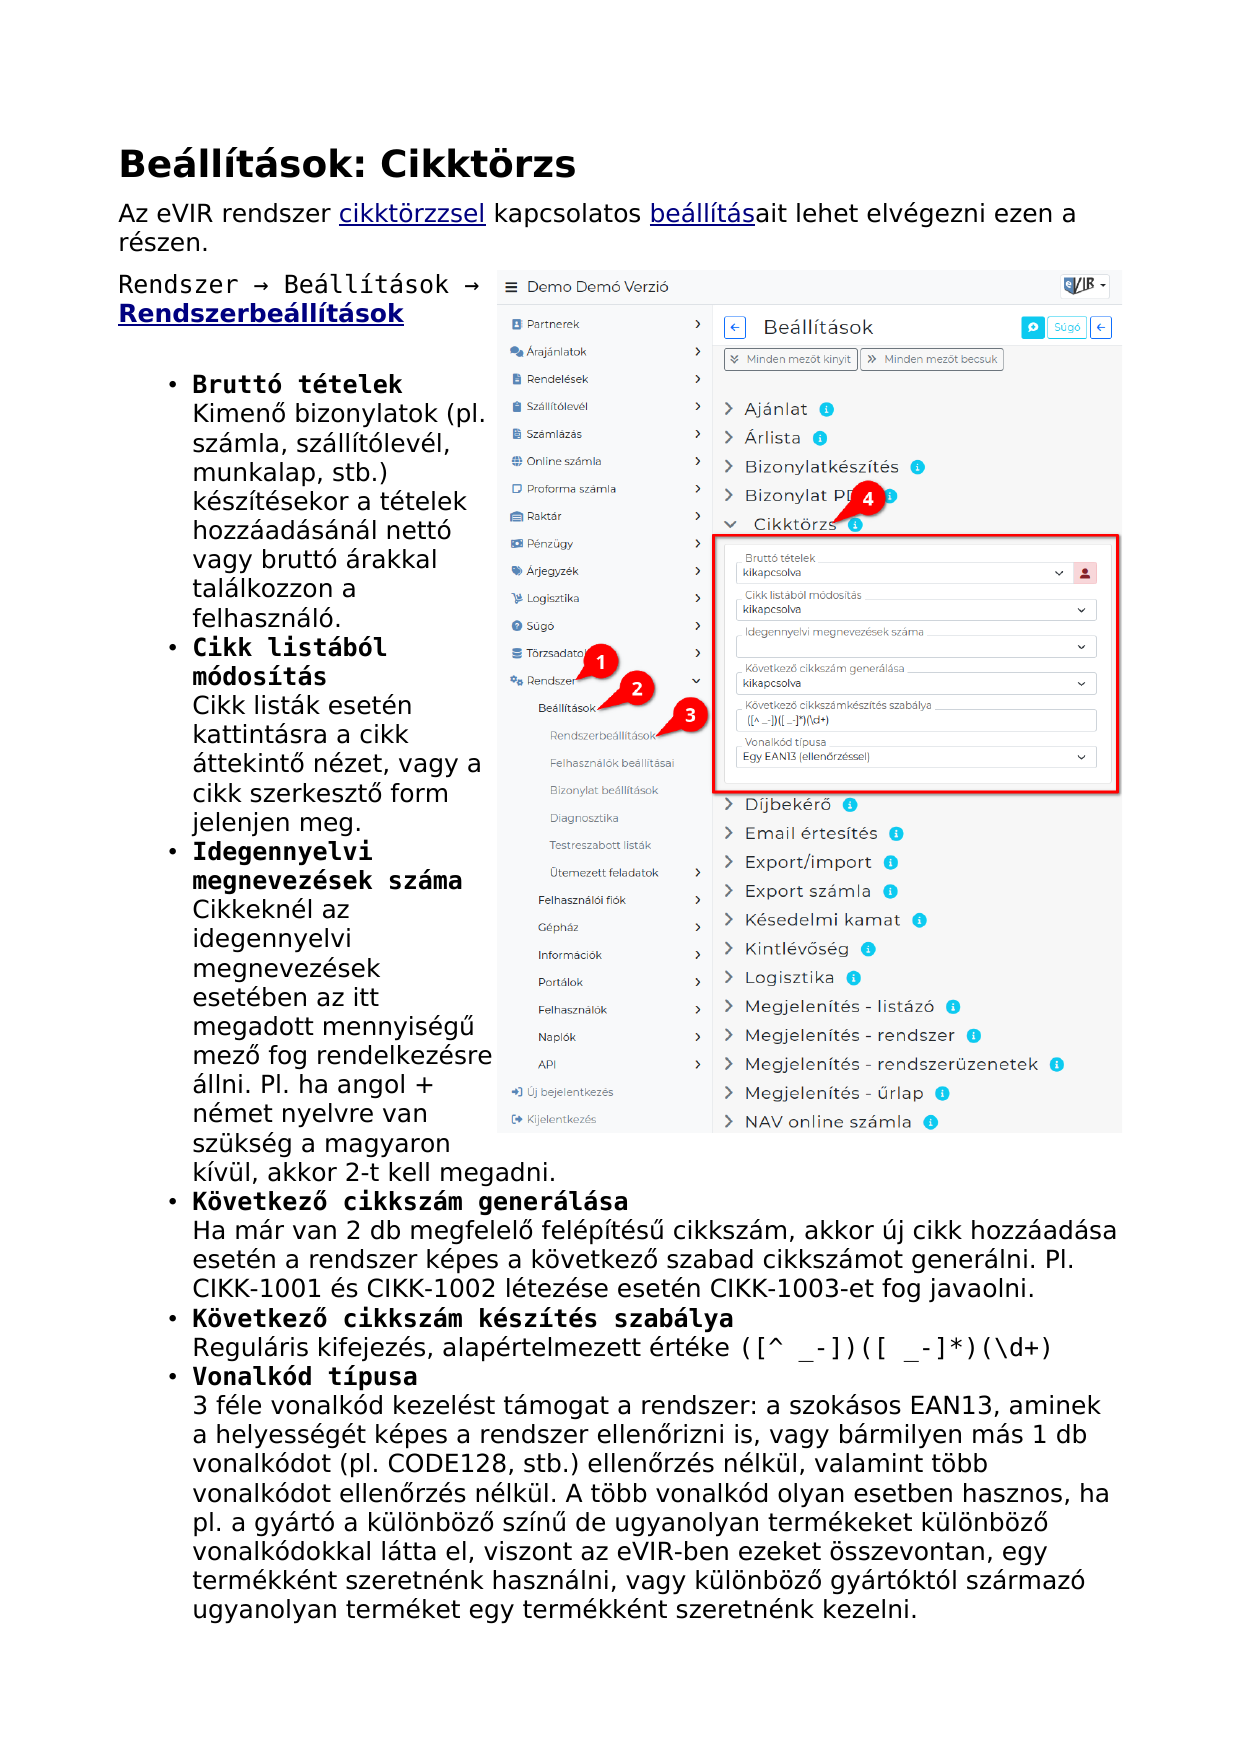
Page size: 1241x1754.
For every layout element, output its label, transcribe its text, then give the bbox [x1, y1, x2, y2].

list Idegennyelvi megnevezések száma Cikkeknél az idegennyelvi megnevezések esetében az itt megadott mennyiségű mező fog rendelkezésre állni. Pl. ha angol + német nyelvre van szükség a magyaron kívül, akkor 2-t kell megadni. [177, 837, 1122, 1187]
list Cikk listából módosítás Cikk listák esetén kattintásra a cikk áttekintő nézet, vagy a cikk szerkesztő form jelenjen meg. [177, 633, 497, 837]
list Bruttó tételek Kimenő bizonylatok (pl. számla, szállítólevél, munkalap, stb.) készítésekor a tételek hozzáadásánál nettó vagy bruttó árakkal találkozzon a felhasználó. [177, 370, 497, 633]
list Következő cikkszám készítés szabálya Reguláris kifejezés, alapértelmezett értéke ([^ _-])([ _-]*)(\d+) [177, 1304, 1122, 1362]
picture [497, 270, 1123, 1133]
subtitle Beállítások: Cikktörzs [118, 143, 1122, 187]
list Következő cikkszám generálása Ha már van 2 db megfelelő felépítésű cikkszám, akkor új cikk hozzáadása esetén a rendszer képes a következő szabad cikkszámot generálni. Pl. CIKK-1001 és CIKK-1002 létezése esetén CIKK-1003-et fog javaolni. [177, 1187, 1122, 1304]
text Rendszer → Beállítások → Rendszerbeállítások [118, 270, 497, 328]
list Vonalkód típusa 3 féle vonalkód kezelést támogat a rendszer: a szokásos EAN13, aminek a helyességét képes a rendszer ellenőrizni is, vagy bármilyen más 1 db vonalkódot (pl. CODE128, stb.) ellenőrzés nélkül, valamint több vonalkódot ellenőrzés nélkül. A több vonalkód olyan esetben hasznos, ha pl. a gyártó a különböző színű de ugyanolyan termékeket különböző vonalkódokkal látta el, viszont az eVIR-ben ezeket összevontan, egy termékként szeretnénk használni, vagy különböző gyártóktól származó ugyanolyan terméket egy termékként szeretnénk kezelni. [177, 1362, 1122, 1624]
text Az eVIR rendszer cikktörzzsel kapcsolatos beállításait lehet elvégezni ezen a részen. [118, 199, 1122, 258]
